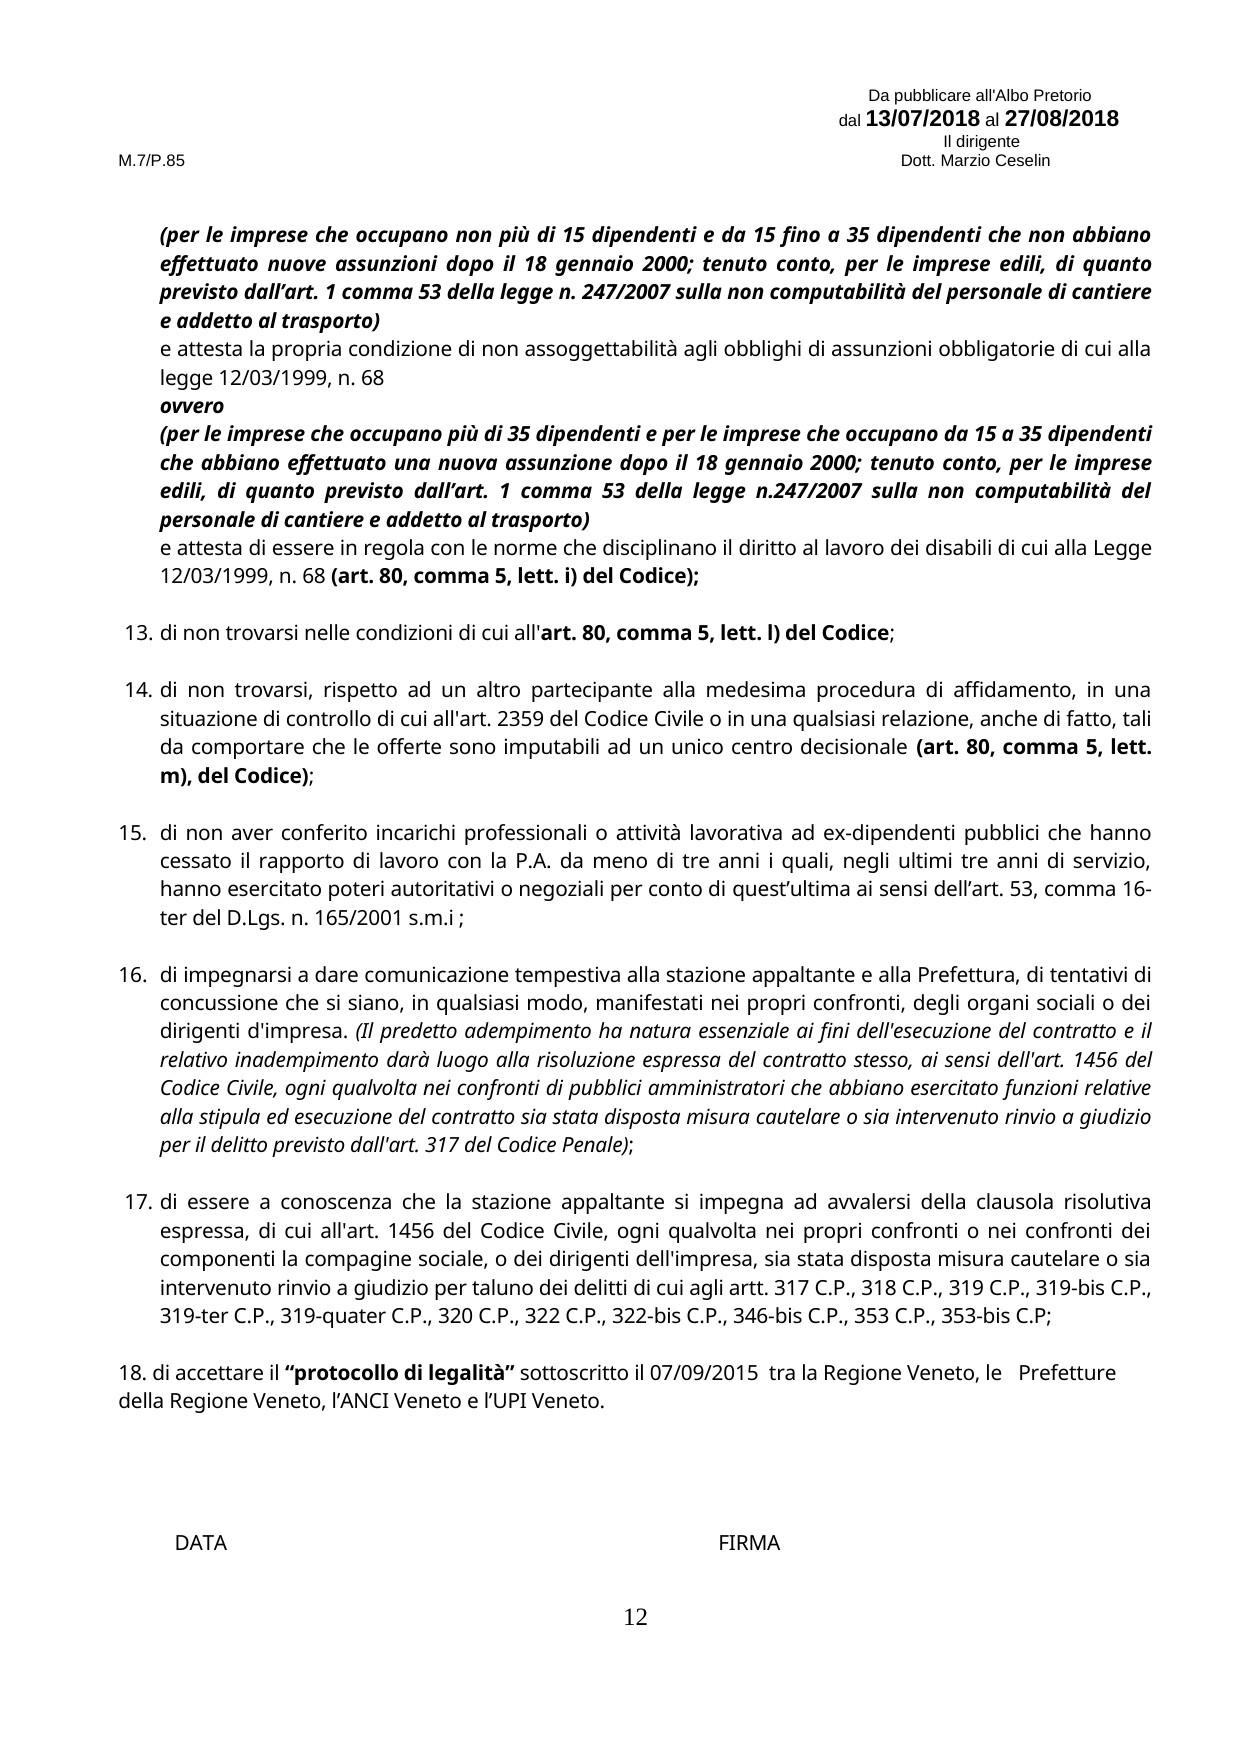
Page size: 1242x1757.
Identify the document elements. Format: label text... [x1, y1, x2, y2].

list (per le imprese che occupano più di 35 dipendenti e per le imprese che occupano da 15 a 35 dipendenti che abbiano effettuato una nuova assunzione dopo il 18 gennaio 2000; tenuto conto, per le imprese edili, di quanto previsto dall’art. 1 comma 53 della legge n.247/2007 sulla non computabilità del personale di cantiere e addetto al trasporto) [124, 419, 1152, 533]
list di non trovarsi nelle condizioni di cui all'art. 80, comma 5, lett. l) del Codice; [124, 618, 1152, 647]
list e attesta la propria condizione di non assoggettabilità agli obblighi di assunzioni obbligatorie di cui alla legge 12/03/1999, n. 68 [124, 334, 1152, 391]
list di impegnarsi a dare comunicazione tempestiva alla stazione appaltante e alla Prefettura, di tentativi di concussione che si siano, in qualsiasi modo, manifestati nei propri confronti, degli organi sociali o dei dirigenti d'impresa. (Il predetto adempimento ha natura essenziale ai fini dell'esecuzione del contratto e il relativo inadempimento darà luogo alla risoluzione espressa del contratto stesso, ai sensi dell'art. 1456 del Codice Civile, ogni qualvolta nei confronti di pubblici amministratori che abbiano esercitato funzioni relative alla stipula ed esecuzione del contratto sia stata disposta misura cautelare o sia intervenuto rinvio a giudizio per il delitto previsto dall'art. 317 del Codice Penale); [118, 960, 1152, 1159]
list e attesta di essere in regola con le norme che disciplinano il diritto al lavoro dei disabili di cui alla Legge 12/03/1999, n. 68 (art. 80, comma 5, lett. i) del Codice); [124, 533, 1152, 590]
list di non trovarsi, rispetto ad un altro partecipante alla medesima procedura di affidamento, in una situazione di controllo di cui all'art. 2359 del Codice Civile o in una qualsiasi relazione, anche di fatto, tali da comportare che le offerte sono imputabili ad un unico centro decisionale (art. 80, comma 5, lett. m), del Codice); [124, 675, 1152, 789]
text DATA FIRMA [174, 1528, 1152, 1557]
list ovvero [124, 391, 1152, 419]
text 18. di accettare il “protocollo di legalità” sottoscritto il 07/09/2015 tra la Regione Veneto, le Prefetture della Regione Veneto, l’ANCI Veneto e l’UPI Veneto. [118, 1358, 1152, 1415]
list di essere a conoscenza che la stazione appaltante si impegna ad avvalersi della clausola risolutiva espressa, di cui all'art. 1456 del Codice Civile, ogni qualvolta nei propri confronti o nei confronti dei componenti la compagine sociale, o dei dirigenti dell'impresa, sia stata disposta misura cautelare o sia intervenuto rinvio a giudizio per taluno dei delitti di cui agli artt. 317 C.P., 318 C.P., 319 C.P., 319-bis C.P., 319-ter C.P., 319-quater C.P., 320 C.P., 322 C.P., 322-bis C.P., 346-bis C.P., 353 C.P., 353-bis C.P; [124, 1187, 1152, 1329]
list (per le imprese che occupano non più di 15 dipendenti e da 15 fino a 35 dipendenti che non abbiano effettuato nuove assunzioni dopo il 18 gennaio 2000; tenuto conto, per le imprese edili, di quanto previsto dall’art. 1 comma 53 della legge n. 247/2007 sulla non computabilità del personale di cantiere e addetto al trasporto) [124, 220, 1152, 334]
list di non aver conferito incarichi professionali o attività lavorativa ad ex-dipendenti pubblici che hanno cessato il rapporto di lavoro con la P.A. da meno di tre anni i quali, negli ultimi tre anni di servizio, hanno esercitato poteri autoritativi o negoziali per conto di quest’ultima ai sensi dell’art. 53, comma 16-ter del D.Lgs. n. 165/2001 s.m.i ; [118, 818, 1152, 931]
